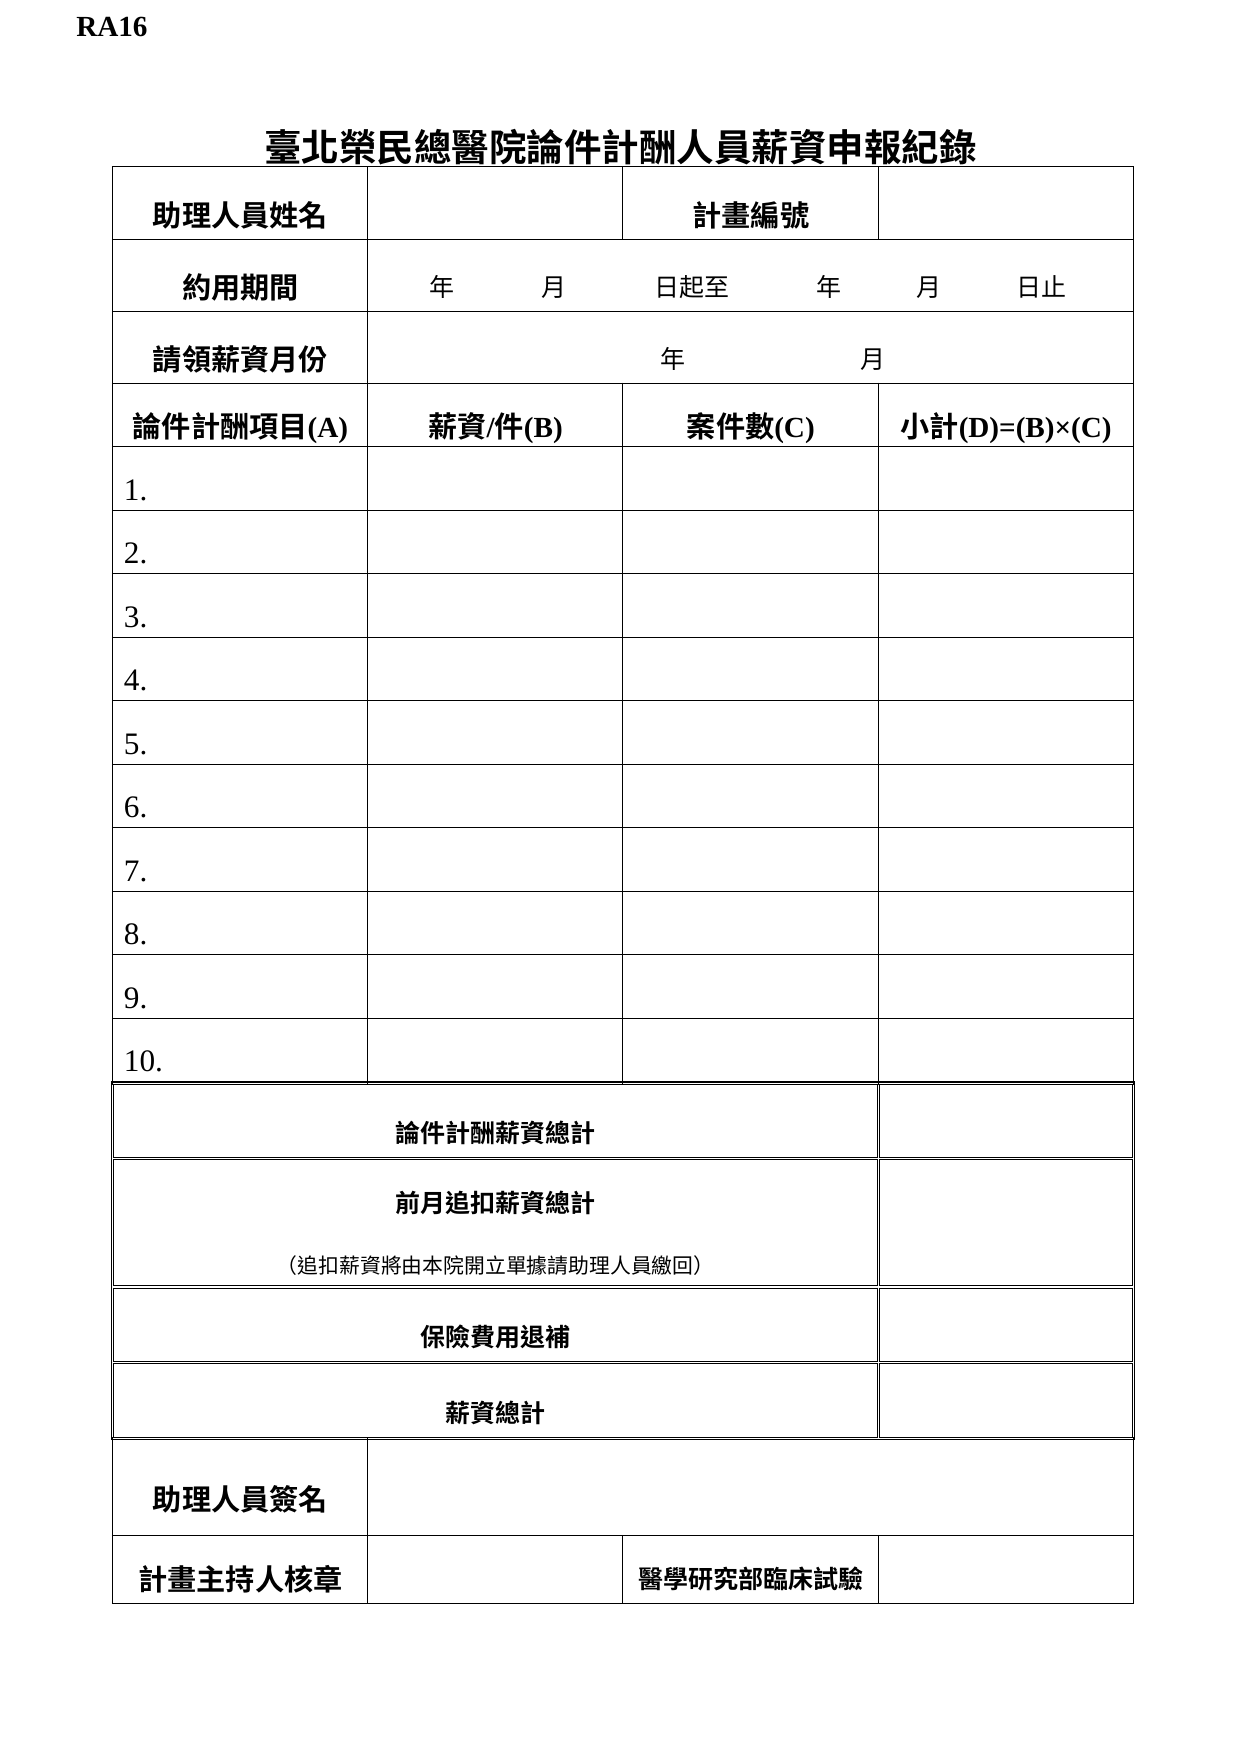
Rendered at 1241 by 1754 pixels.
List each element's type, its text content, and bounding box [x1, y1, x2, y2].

table_cell [623, 638, 878, 700]
table_cell [879, 511, 1133, 573]
table_cell [623, 447, 878, 509]
table_header [879, 167, 1133, 238]
table_cell 論件計酬項目(A) [113, 384, 367, 446]
table_cell 小計(D)=(B)×(C) [879, 384, 1133, 446]
table_cell 9. [113, 955, 367, 1018]
table_cell [368, 574, 622, 637]
table_cell [368, 511, 622, 573]
table_cell 約用期間 [113, 240, 367, 311]
table_cell [623, 574, 878, 637]
table_cell 薪資總計 [114, 1364, 877, 1437]
table_cell [623, 828, 878, 891]
table_cell [879, 828, 1133, 891]
table_cell 1. [113, 447, 367, 509]
table_cell 論件計酬薪資總計 [114, 1085, 877, 1157]
table_cell [879, 638, 1133, 700]
table_cell [879, 955, 1133, 1018]
table_cell [368, 1019, 622, 1081]
table_cell [879, 447, 1133, 509]
table_cell [623, 955, 878, 1018]
table_cell [623, 765, 878, 827]
table_cell [623, 1019, 878, 1081]
table_cell 7. [113, 828, 367, 891]
table_cell 10. [113, 1019, 367, 1081]
table_cell [368, 1440, 1133, 1535]
text [61, 2, 197, 63]
table_cell 年 月 [368, 312, 1133, 382]
table_cell [879, 1019, 1133, 1081]
table_cell [368, 892, 622, 954]
table_cell [879, 765, 1133, 827]
table_cell [880, 1160, 1132, 1285]
table_cell [879, 892, 1133, 954]
table_cell 2. [113, 511, 367, 573]
table_cell [623, 701, 878, 764]
table_header [368, 167, 622, 238]
table_cell 薪資/件(B) [368, 384, 622, 446]
table_cell 前月追扣薪資總計 （追扣薪資將由本院開立單據請助理人員繳回） [114, 1160, 877, 1285]
text RA16 [76, 9, 182, 43]
table_cell [623, 892, 878, 954]
table_cell 計畫主持人核章 [113, 1536, 367, 1603]
table_cell [368, 638, 622, 700]
table_cell [623, 511, 878, 573]
table_cell 5. [113, 701, 367, 764]
table_cell 保險費用退補 [114, 1289, 877, 1361]
table_cell 8. [113, 892, 367, 954]
table_cell [880, 1085, 1132, 1157]
table_cell [879, 574, 1133, 637]
table_cell 年 月 日起至 年 月 日止 [368, 240, 1133, 311]
table_cell 4. [113, 638, 367, 700]
table_header 計畫編號 [623, 167, 878, 238]
table_cell 助理人員簽名 [113, 1440, 367, 1535]
table_cell 6. [113, 765, 367, 827]
table_cell [368, 765, 622, 827]
table_cell 案件數(C) [623, 384, 878, 446]
table_cell [368, 701, 622, 764]
table_cell [880, 1364, 1132, 1437]
text 臺北榮民總醫院論件計酬人員薪資申報紀錄 [112, 104, 1128, 166]
table_cell [880, 1289, 1132, 1361]
table_cell [368, 447, 622, 509]
table_cell 醫學研究部臨床試驗 [623, 1536, 878, 1603]
table_cell [368, 828, 622, 891]
table_cell 請領薪資月份 [113, 312, 367, 382]
table_cell [368, 955, 622, 1018]
table_header 助理人員姓名 [113, 167, 367, 238]
table_cell [368, 1536, 622, 1603]
table_cell [879, 701, 1133, 764]
table_cell 3. [113, 574, 367, 637]
table_cell [879, 1536, 1133, 1603]
